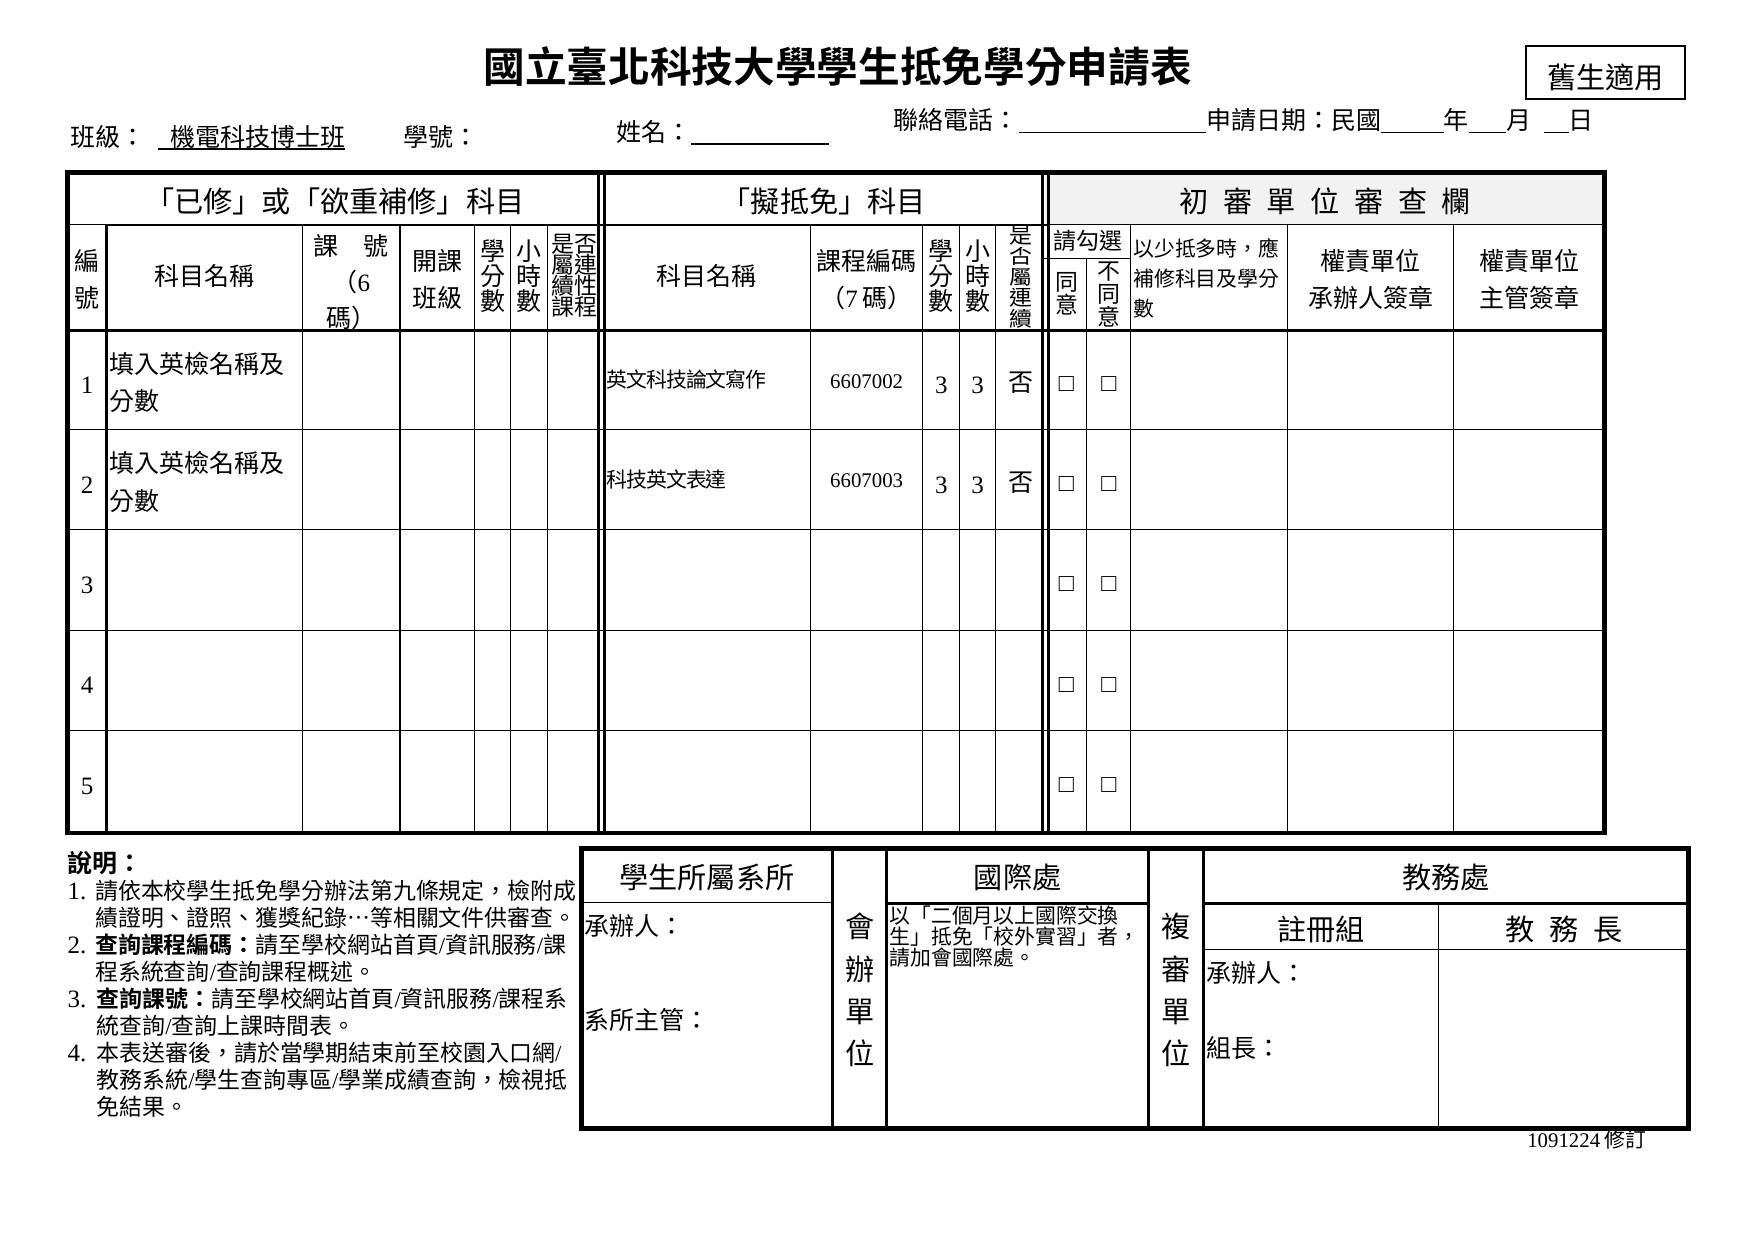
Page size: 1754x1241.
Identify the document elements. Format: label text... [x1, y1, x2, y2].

table_cell 填入英檢名稱及分數 [108, 332, 302, 429]
table_cell [1454, 530, 1602, 630]
table_cell 同意 [1050, 259, 1086, 328]
text 舊生適用 [1542, 54, 1669, 91]
table_header 會 辦 單 位 [834, 851, 885, 1126]
table_header 學生所屬系所 [584, 851, 831, 902]
table_header 學號： [400, 99, 613, 170]
table_cell 2 [70, 430, 105, 529]
table_cell [606, 530, 810, 630]
table_cell [511, 332, 547, 429]
table_cell □ [1087, 530, 1130, 630]
table_cell 科目名稱 [606, 226, 810, 328]
text 國立臺北科技大學學生抵免學分申請表 [150, 47, 1525, 91]
table_cell [511, 530, 547, 630]
table_cell 3 [960, 332, 995, 429]
table_cell [401, 332, 474, 429]
table_cell [108, 631, 302, 730]
table_cell [401, 530, 474, 630]
table_cell 學分數 [475, 226, 510, 328]
table_cell 以「二個月以上國際交換生」抵免「校外實習」者，請加會國際處。 [888, 905, 1147, 1126]
table_cell [1454, 631, 1602, 730]
table_cell [1288, 332, 1453, 429]
table_cell [1454, 731, 1602, 831]
text 1091224修訂 [150, 1131, 1646, 1152]
table_cell 承辦人： 系所主管： [584, 903, 831, 1126]
table_cell □ [1050, 530, 1086, 630]
table_cell 6607002 [811, 332, 922, 429]
table_cell [1454, 430, 1602, 529]
table_cell [548, 430, 597, 529]
table_cell [401, 631, 474, 730]
table_cell □ [1087, 731, 1130, 831]
table_cell [548, 631, 597, 730]
table_cell [401, 731, 474, 831]
table_cell [811, 530, 922, 630]
table_cell 權責單位 承辦人簽章 [1288, 225, 1453, 328]
table_cell [108, 530, 302, 630]
table_cell 4 [70, 631, 105, 730]
table_cell [303, 731, 399, 831]
table_header 班級： 機電科技博士班 [67, 99, 400, 170]
table_cell [1288, 530, 1453, 630]
table_cell [475, 631, 510, 730]
table_cell [1439, 950, 1686, 1126]
table_header 教務處 [1205, 851, 1686, 902]
table_cell 3 [923, 430, 959, 529]
table_cell □ [1087, 332, 1130, 429]
table_cell 3 [70, 530, 105, 630]
table_cell [923, 631, 959, 730]
table_cell [1288, 430, 1453, 529]
table_cell 否 [996, 430, 1041, 529]
table_cell [303, 332, 399, 429]
table_cell [960, 631, 995, 730]
table_cell [511, 631, 547, 730]
table_cell [475, 530, 510, 630]
table_cell [811, 631, 922, 730]
table_cell □ [1050, 631, 1086, 730]
table_cell □ [1087, 430, 1130, 529]
table_cell [475, 731, 510, 831]
table_cell 英文科技論文寫作 [606, 332, 810, 429]
table_cell 1 [70, 332, 105, 429]
table_cell [923, 530, 959, 630]
table_header 姓名： [613, 99, 891, 170]
table_cell [303, 631, 399, 730]
table_cell 科目名稱 [108, 226, 302, 328]
table_cell 編號 [70, 225, 105, 328]
table_cell [996, 731, 1041, 831]
table_cell 是否屬連續性課程 [996, 226, 1041, 328]
table_cell □ [1050, 430, 1086, 529]
table_header 說明： 請依本校學生抵免學分辦法第九條規定，檢附成績證明、證照、獲獎紀錄…等相關文件供審查。 查詢課程編碼：請至學校網站首頁/資訊服務/課程系統查詢/查詢課程概述。 查詢課號：請至學校網站首頁/資訊服務/課程系統查詢/查詢上課時間表。 本表送審後，請於當學期結束前至校園入口網/教務系統/學生查詢專區/學業成績查詢，檢視抵免結果。 [64, 846, 579, 1126]
table_cell [1454, 332, 1602, 429]
table_cell 是否屬連續性課程 [548, 226, 597, 328]
table_cell 教 務 長 [1439, 905, 1686, 949]
table_cell [923, 731, 959, 831]
table_cell [475, 332, 510, 429]
table_cell 學分數 [923, 226, 959, 328]
table_cell □ [1050, 731, 1086, 831]
table_cell [996, 631, 1041, 730]
table_cell 填入英檢名稱及分數 [108, 430, 302, 529]
table_cell [548, 332, 597, 429]
table_cell 承辦人： 組長： [1205, 950, 1438, 1126]
table_cell [606, 731, 810, 831]
table_header 複 審 單 位 [1150, 851, 1202, 1126]
table_cell [1131, 430, 1287, 529]
table_cell 課程編碼（7碼） [811, 226, 922, 328]
table_cell [108, 731, 302, 831]
table_cell 以少抵多時，應補修科目及學分數 [1131, 225, 1287, 328]
table_cell 5 [70, 731, 105, 831]
table_cell [511, 430, 547, 529]
table_cell [1131, 731, 1287, 831]
table_cell [960, 530, 995, 630]
table_cell [548, 530, 597, 630]
table_cell 不同意 [1087, 259, 1130, 328]
table_header 國際處 [888, 851, 1147, 902]
table_cell 3 [960, 430, 995, 529]
table_cell [401, 430, 474, 529]
table_cell [606, 631, 810, 730]
table_cell [1131, 332, 1287, 429]
table_cell 初 審 單 位 審 查 欄 [1050, 175, 1602, 224]
table_cell 權責單位 主管簽章 [1454, 225, 1602, 328]
table_cell [1131, 530, 1287, 630]
table_cell [960, 731, 995, 831]
table_cell 課 號 （6碼） [303, 226, 399, 328]
table_header 聯絡電話： 申請日期：民國 年 月 日 [891, 99, 1604, 170]
table_cell 「擬抵免」科目 [606, 175, 1041, 224]
table_cell [511, 731, 547, 831]
table_cell □ [1050, 332, 1086, 429]
table_cell [475, 430, 510, 529]
table_cell [1288, 631, 1453, 730]
table_cell 小時數 [960, 226, 995, 328]
table_cell [1131, 631, 1287, 730]
table_cell 開課 班級 [401, 226, 474, 328]
table_cell [811, 731, 922, 831]
table_cell 否 [996, 332, 1041, 429]
text [1527, 47, 1684, 98]
table_cell 科技英文表達 [606, 430, 810, 529]
table_cell □ [1087, 631, 1130, 730]
table_cell [996, 530, 1041, 630]
table_cell [303, 430, 399, 529]
table_cell 「已修」或「欲重補修」科目 [70, 175, 597, 224]
table_cell 小時數 [511, 226, 547, 328]
table_cell 3 [923, 332, 959, 429]
table_cell [1288, 731, 1453, 831]
table_cell 6607003 [811, 430, 922, 529]
table_cell 請勾選 [1050, 225, 1130, 258]
table_cell [303, 530, 399, 630]
table_cell 註冊組 [1205, 905, 1438, 949]
table_cell [548, 731, 597, 831]
